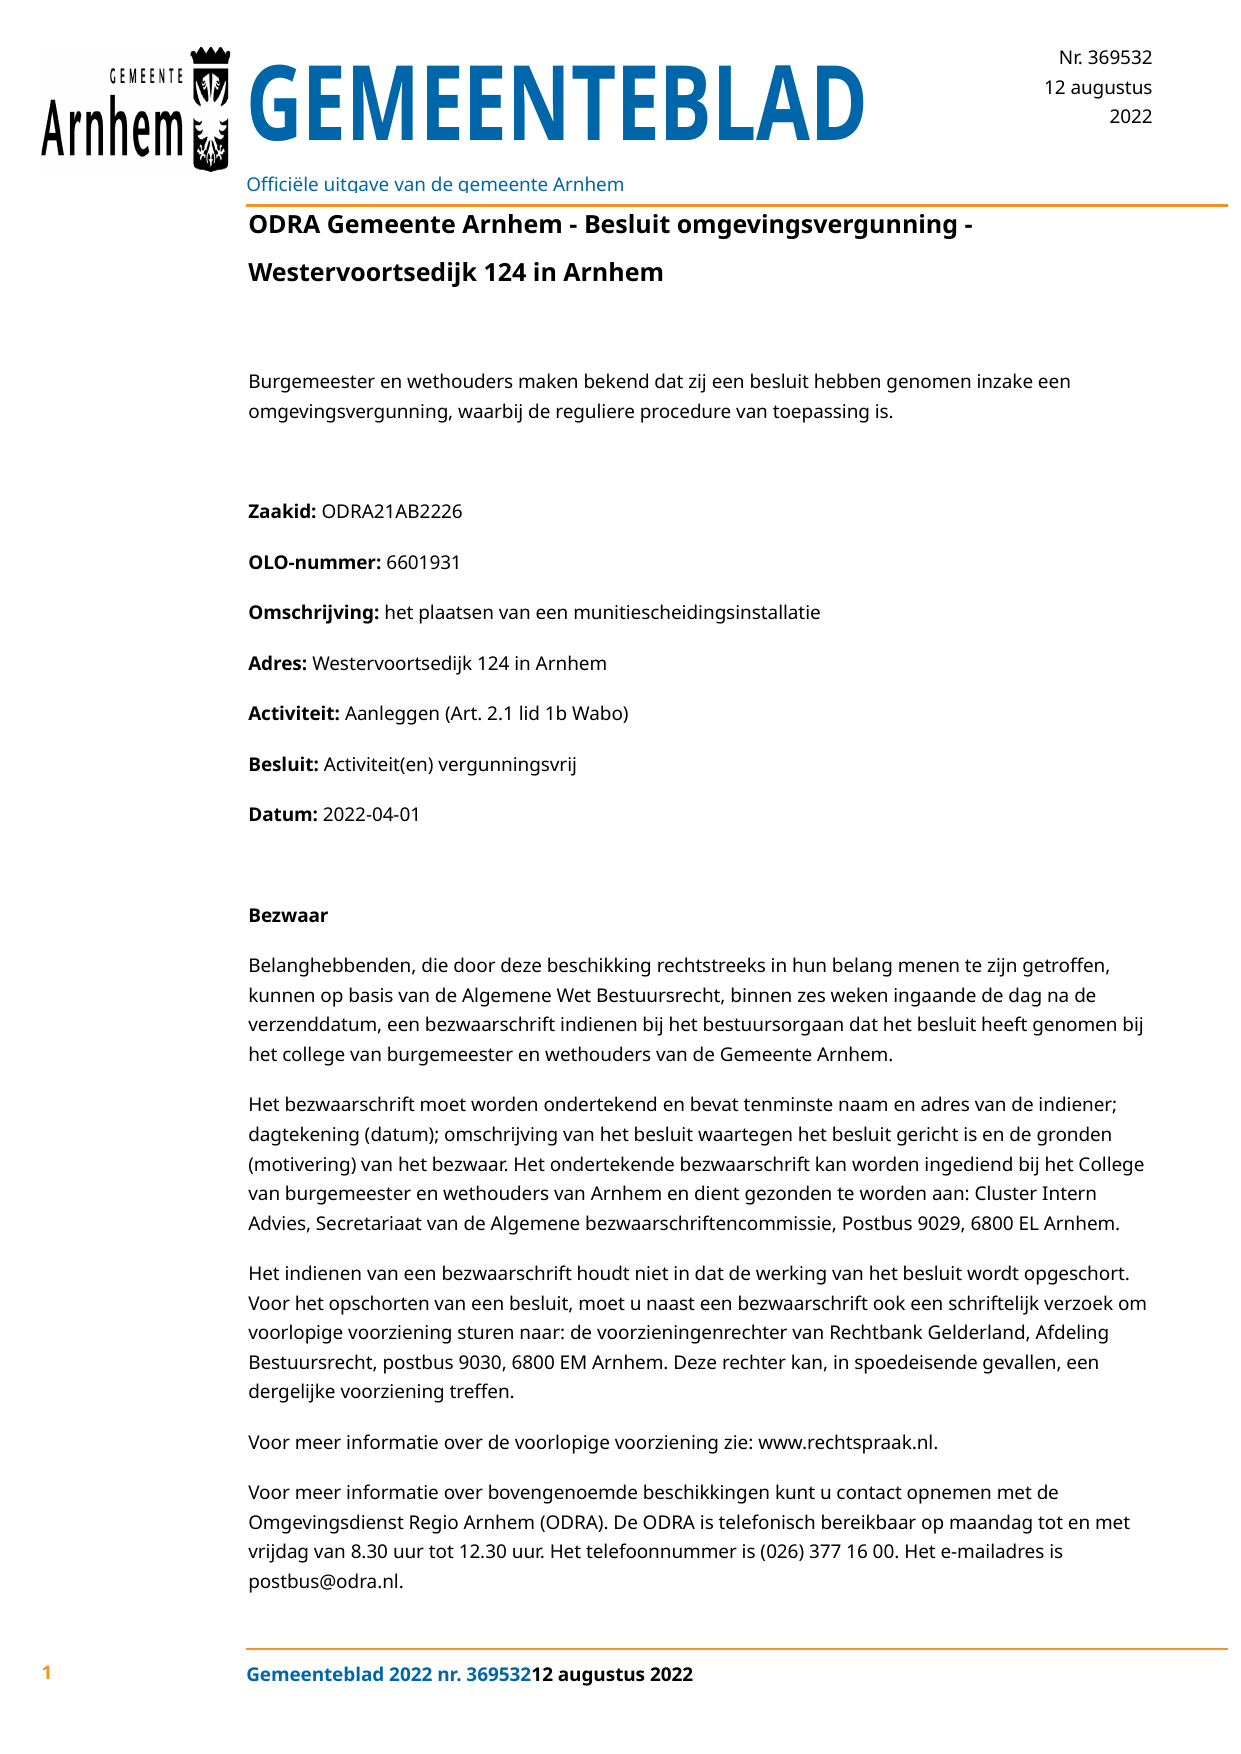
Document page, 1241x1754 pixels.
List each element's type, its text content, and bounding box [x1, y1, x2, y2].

text ODRA Gemeente Arnhem - Besluit omgevingsvergunning - Westervoortsedijk 124 in Arnhem [248, 207, 1152, 288]
text Datum: 2022-04-01 [248, 801, 1152, 827]
text Adres: Westervoortsedijk 124 in Arnhem [248, 650, 1152, 676]
text Belanghebbenden, die door deze beschikking rechtstreeks in hun belang menen te zijn getroffen, kunnen op basis van de Algemene Wet Bestuursrecht, binnen zes weken ingaande de dag na de verzenddatum, een bezwaarschrift indienen bij het bestuursorgaan dat het besluit heeft genomen bij het college van burgemeester en wethouders van de Gemeente Arnhem. [248, 952, 1152, 1067]
text OLO-nummer: 6601931 [248, 549, 1152, 575]
text Omschrijving: het plaatsen van een munitiescheidingsinstallatie [248, 599, 1152, 625]
text Activiteit: Aanleggen (Art. 2.1 lid 1b Wabo) [248, 700, 1152, 726]
picture [41, 47, 231, 172]
text Burgemeester en wethouders maken bekend dat zij een besluit hebben genomen inzake een omgevingsvergunning, waarbij de reguliere procedure van toepassing is. [248, 368, 1152, 424]
text Voor meer informatie over bovengenoemde beschikkingen kunt u contact opnemen met de Omgevingsdienst Regio Arnhem (ODRA). De ODRA is telefonisch bereikbaar op maandag tot en met vrijdag van 8.30 uur tot 12.30 uur. Het telefoonnummer is (026) 377 16 00. Het e-mailadres is postbus@odra.nl. [248, 1479, 1152, 1594]
text Bezwaar [248, 902, 1152, 928]
text Het bezwaarschrift moet worden ondertekend en bevat tenminste naam en adres van de indiener; dagtekening (datum); omschrijving van het besluit waartegen het besluit gericht is en de gronden (motivering) van het bezwaar. Het ondertekende bezwaarschrift kan worden ingediend bij het College van burgemeester en wethouders van Arnhem en dient gezonden te worden aan: Cluster Intern Advies, Secretariaat van de Algemene bezwaarschriftencommissie, Postbus 9029, 6800 EL Arnhem. [248, 1092, 1152, 1236]
text Het indienen van een bezwaarschrift houdt niet in dat de werking van het besluit wordt opgeschort. Voor het opschorten van een besluit, moet u naast een bezwaarschrift ook een schriftelijk verzoek om voorlopige voorziening sturen naar: de voorzieningenrechter van Rechtbank Gelderland, Afdeling Bestuursrecht, postbus 9030, 6800 EM Arnhem. Deze rechter kan, in spoedeisende gevallen, een dergelijke voorziening treffen. [248, 1260, 1152, 1404]
text Zaakid: ODRA21AB2226 [248, 499, 1152, 524]
text Besluit: Activiteit(en) vergunningsvrij [248, 751, 1152, 777]
text Voor meer informatie over de voorlopige voorziening zie: www.rechtspraak.nl. [248, 1429, 1152, 1455]
